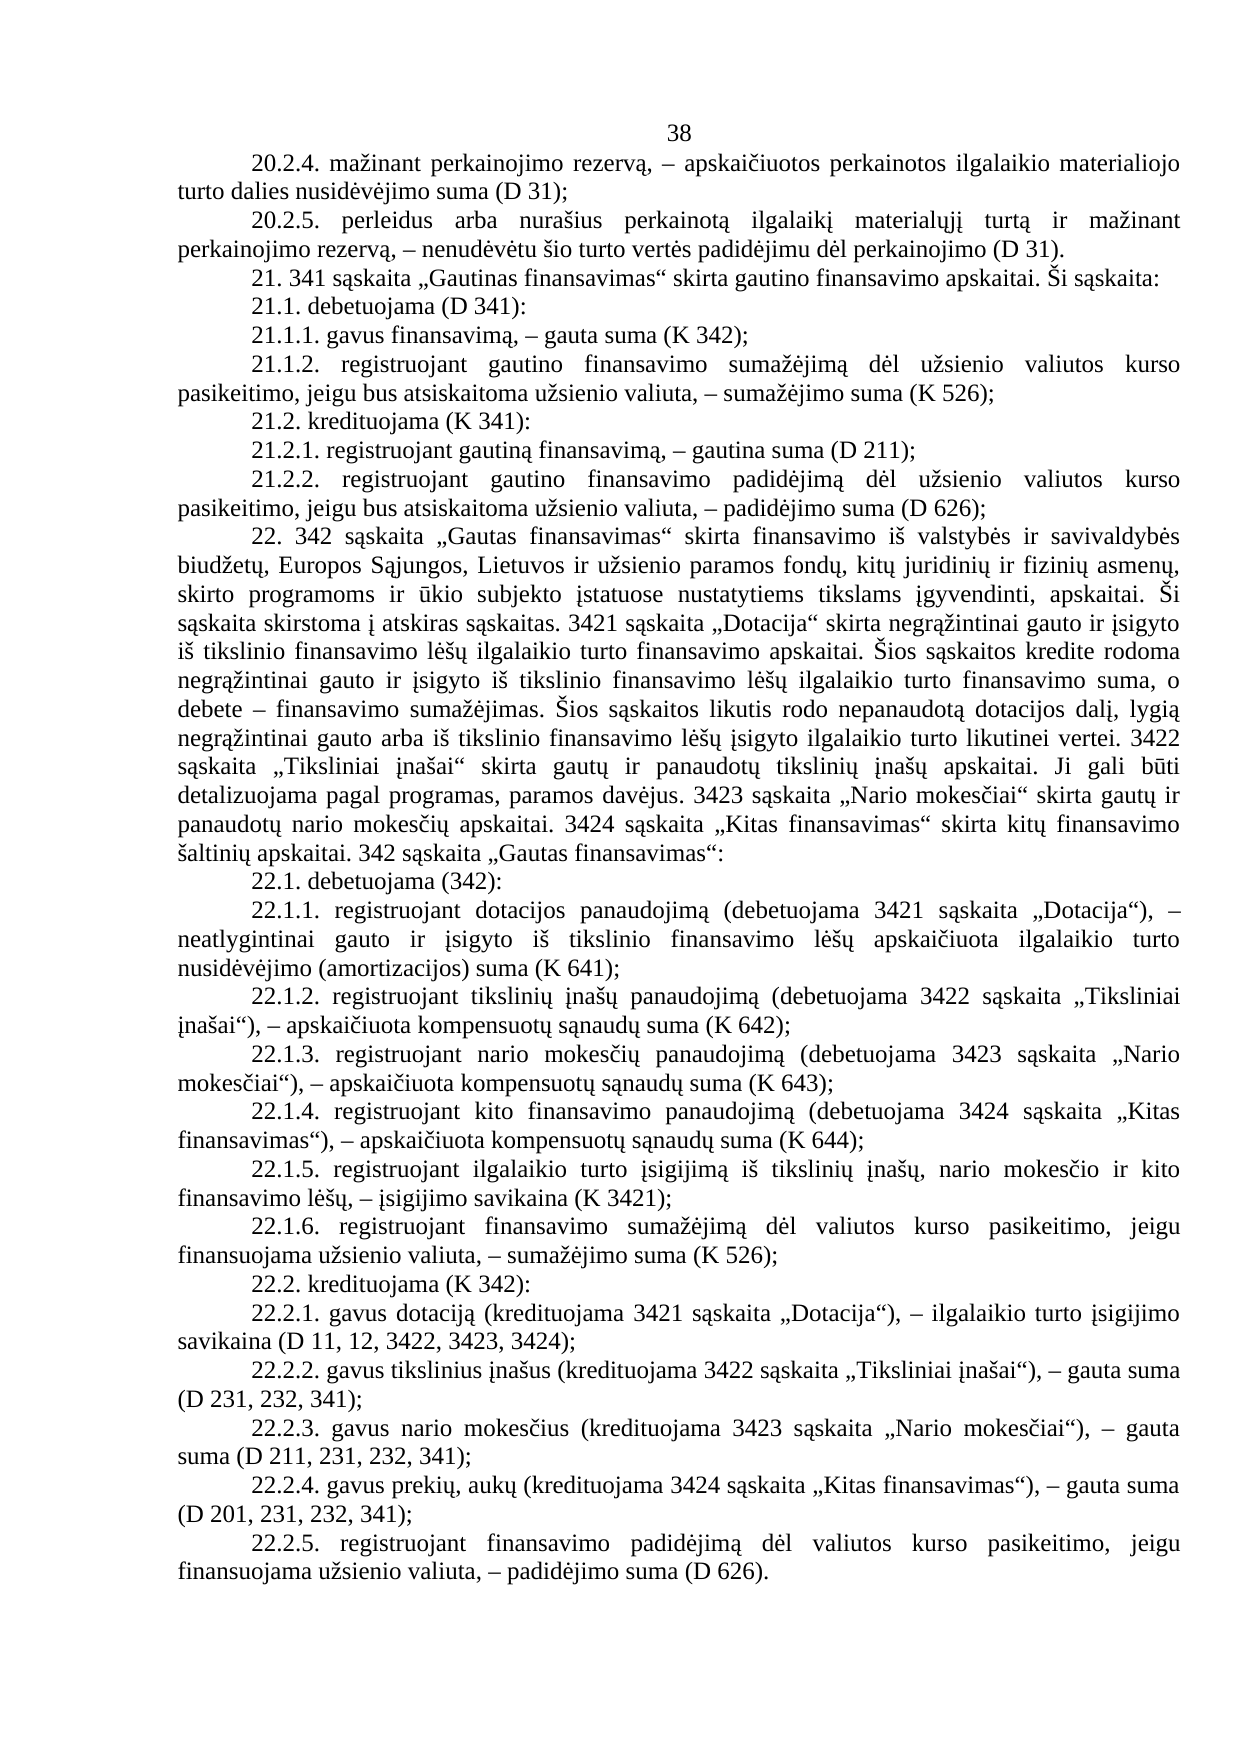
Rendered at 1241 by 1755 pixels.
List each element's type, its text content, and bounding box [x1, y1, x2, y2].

text 21.1.1. gavus finansavimą, – gauta suma (K 342); [177, 320, 1181, 349]
text 22.1.5. registruojant ilgalaikio turto įsigijimą iš tikslinių įnašų, nario mokesčio ir kito finansavimo lėšų, – įsigijimo savikaina (K 3421); [177, 1154, 1181, 1211]
text 20.2.5. perleidus arba nurašius perkainotą ilgalaikį materialųjį turtą ir mažinant perkainojimo rezervą, – nenudėvėtu šio turto vertės padidėjimu dėl perkainojimo (D 31). [177, 205, 1181, 263]
text 22.2.3. gavus nario mokesčius (kredituojama 3423 sąskaita „Nario mokesčiai“), – gauta suma (D 211, 231, 232, 341); [177, 1413, 1181, 1470]
text 21.1. debetuojama (D 341): [177, 291, 1181, 320]
text 22.1.1. registruojant dotacijos panaudojimą (debetuojama 3421 sąskaita „Dotacija“), – neatlygintinai gauto ir įsigyto iš tikslinio finansavimo lėšų apskaičiuota ilgalaikio turto nusidėvėjimo (amortizacijos) suma (K 641); [177, 895, 1181, 981]
text 21.1.2. registruojant gautino finansavimo sumažėjimą dėl užsienio valiutos kurso pasikeitimo, jeigu bus atsiskaitoma užsienio valiuta, – sumažėjimo suma (K 526); [177, 349, 1181, 406]
text 21.2. kredituojama (K 341): [177, 406, 1181, 435]
text 22.2.5. registruojant finansavimo padidėjimą dėl valiutos kurso pasikeitimo, jeigu finansuojama užsienio valiuta, – padidėjimo suma (D 626). [177, 1528, 1181, 1585]
text 22.1. debetuojama (342): [177, 866, 1181, 895]
text 21. 341 sąskaita „Gautinas finansavimas“ skirta gautino finansavimo apskaitai. Ši sąskaita: [177, 263, 1181, 291]
text 21.2.2. registruojant gautino finansavimo padidėjimą dėl užsienio valiutos kurso pasikeitimo, jeigu bus atsiskaitoma užsienio valiuta, – padidėjimo suma (D 626); [177, 464, 1181, 521]
text 22.1.3. registruojant nario mokesčių panaudojimą (debetuojama 3423 sąskaita „Nario mokesčiai“), – apskaičiuota kompensuotų sąnaudų suma (K 643); [177, 1039, 1181, 1096]
text 22. 342 sąskaita „Gautas finansavimas“ skirta finansavimo iš valstybės ir savivaldybės biudžetų, Europos Sąjungos, Lietuvos ir užsienio paramos fondų, kitų juridinių ir fizinių asmenų, skirto programoms ir ūkio subjekto įstatuose nustatytiems tikslams įgyvendinti, apskaitai. Ši sąskaita skirstoma į atskiras sąskaitas. 3421 sąskaita „Dotacija“ skirta negrąžintinai gauto ir įsigyto iš tikslinio finansavimo lėšų ilgalaikio turto finansavimo apskaitai. Šios sąskaitos kredite rodoma negrąžintinai gauto ir įsigyto iš tikslinio finansavimo lėšų ilgalaikio turto finansavimo suma, o debete – finansavimo sumažėjimas. Šios sąskaitos likutis rodo nepanaudotą dotacijos dalį, lygią negrąžintinai gauto arba iš tikslinio finansavimo lėšų įsigyto ilgalaikio turto likutinei vertei. 3422 sąskaita „Tiksliniai įnašai“ skirta gautų ir panaudotų tikslinių įnašų apskaitai. Ji gali būti detalizuojama pagal programas, paramos davėjus. 3423 sąskaita „Nario mokesčiai“ skirta gautų ir panaudotų nario mokesčių apskaitai. 3424 sąskaita „Kitas finansavimas“ skirta kitų finansavimo šaltinių apskaitai. 342 sąskaita „Gautas finansavimas“: [177, 521, 1181, 866]
text 22.2.2. gavus tikslinius įnašus (kredituojama 3422 sąskaita „Tiksliniai įnašai“), – gauta suma (D 231, 232, 341); [177, 1355, 1181, 1413]
text 22.2.1. gavus dotaciją (kredituojama 3421 sąskaita „Dotacija“), – ilgalaikio turto įsigijimo savikaina (D 11, 12, 3422, 3423, 3424); [177, 1298, 1181, 1355]
text 22.1.2. registruojant tikslinių įnašų panaudojimą (debetuojama 3422 sąskaita „Tiksliniai įnašai“), – apskaičiuota kompensuotų sąnaudų suma (K 642); [177, 981, 1181, 1039]
text 22.1.4. registruojant kito finansavimo panaudojimą (debetuojama 3424 sąskaita „Kitas finansavimas“), – apskaičiuota kompensuotų sąnaudų suma (K 644); [177, 1096, 1181, 1154]
text 20.2.4. mažinant perkainojimo rezervą, – apskaičiuotos perkainotos ilgalaikio materialiojo turto dalies nusidėvėjimo suma (D 31); [177, 148, 1181, 205]
text 21.2.1. registruojant gautiną finansavimą, – gautina suma (D 211); [177, 435, 1181, 464]
text 22.2.4. gavus prekių, aukų (kredituojama 3424 sąskaita „Kitas finansavimas“), – gauta suma (D 201, 231, 232, 341); [177, 1470, 1181, 1528]
text 22.2. kredituojama (K 342): [177, 1269, 1181, 1298]
text 22.1.6. registruojant finansavimo sumažėjimą dėl valiutos kurso pasikeitimo, jeigu finansuojama užsienio valiuta, – sumažėjimo suma (K 526); [177, 1211, 1181, 1269]
